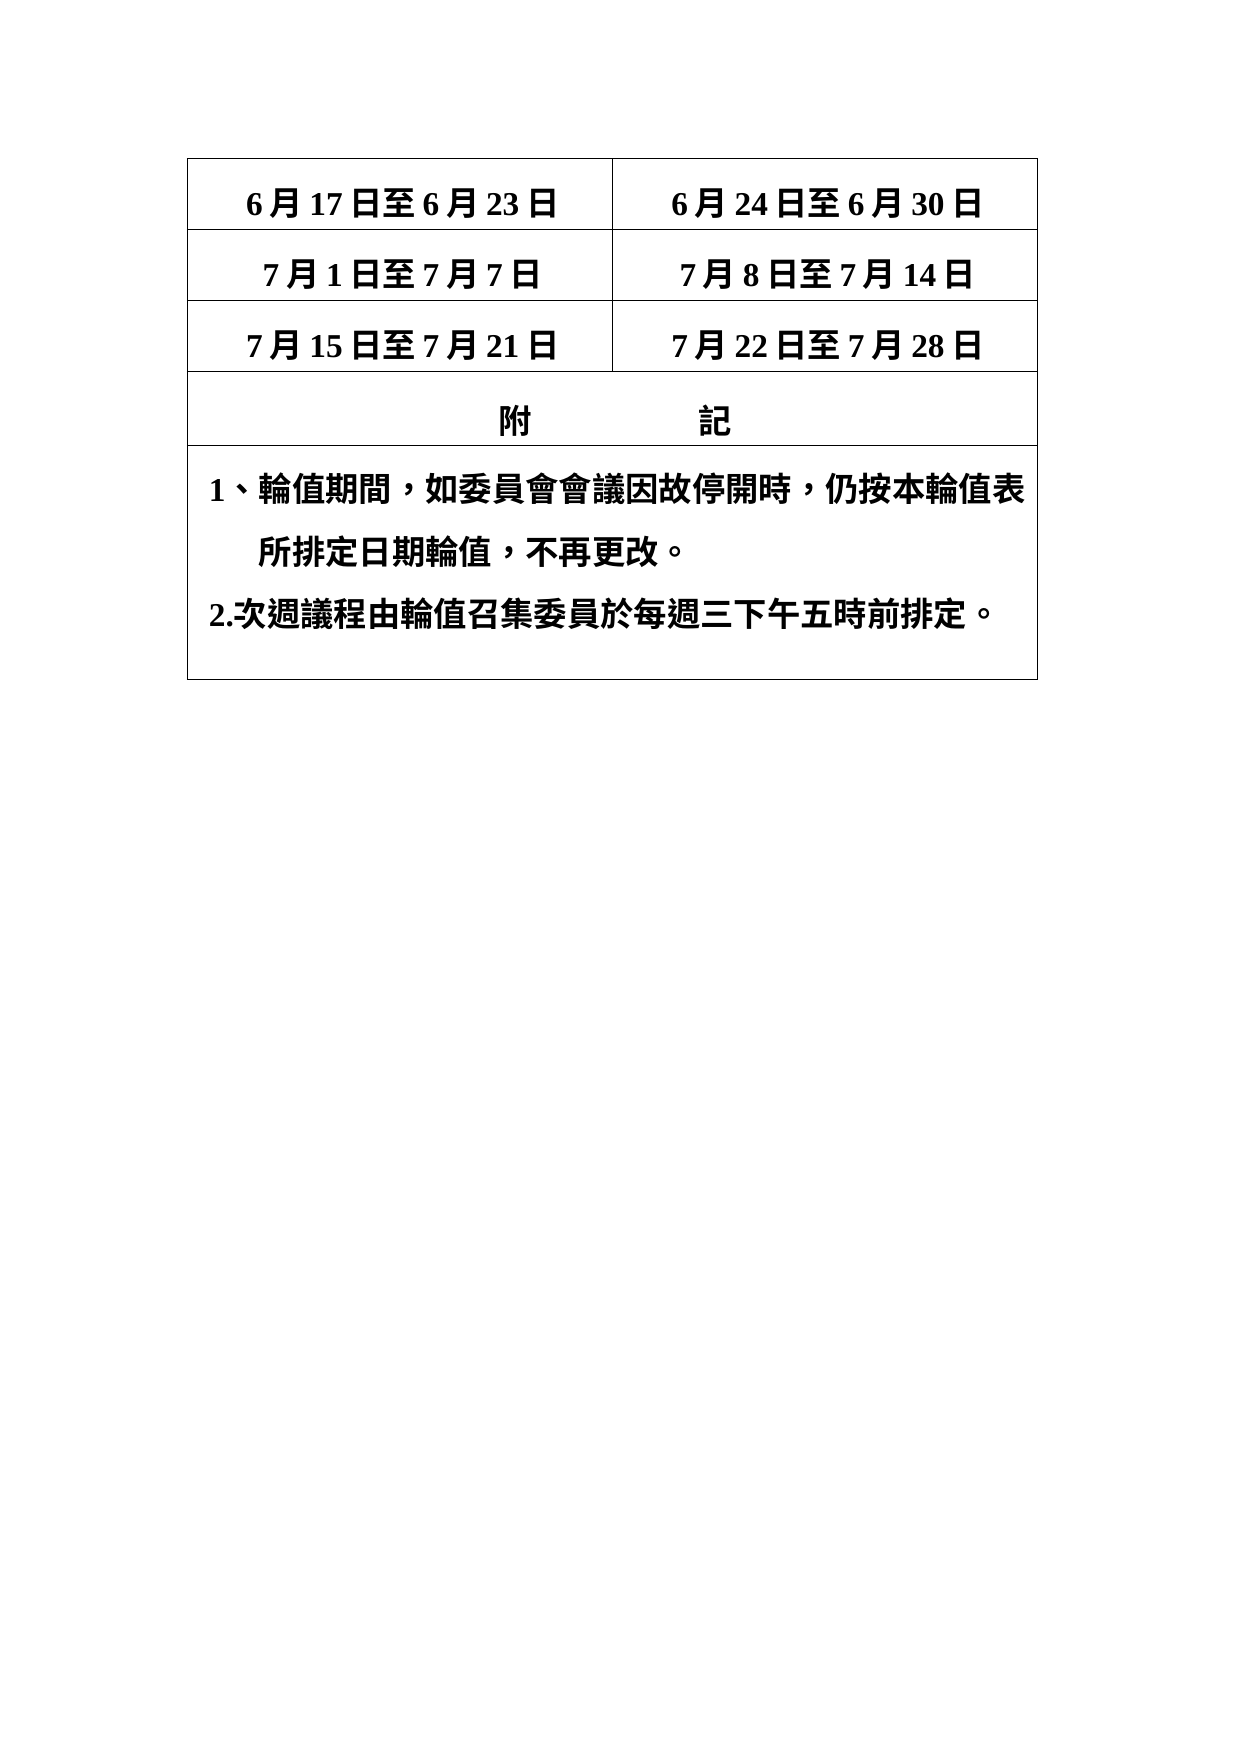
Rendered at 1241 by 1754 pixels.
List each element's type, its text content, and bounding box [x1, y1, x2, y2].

table_cell 6月17日至6月23日 [188, 159, 612, 229]
table_cell 7月22日至7月28日 [613, 301, 1037, 371]
table_cell 7月1日至7月7日 [188, 230, 612, 300]
table_cell 1、輪值期間，如委員會會議因故停開時，仍按本輪值表所排定日期輪值，不再更改。 2.次週議程由輪值召集委員於每週三下午五時前排定。 [188, 446, 1037, 679]
table_cell 7月15日至7月21日 [188, 301, 612, 371]
table_cell 7月8日至7月14日 [613, 230, 1037, 300]
table_cell 附 記 [188, 372, 1037, 444]
table_cell 6月24日至6月30日 [613, 159, 1037, 229]
